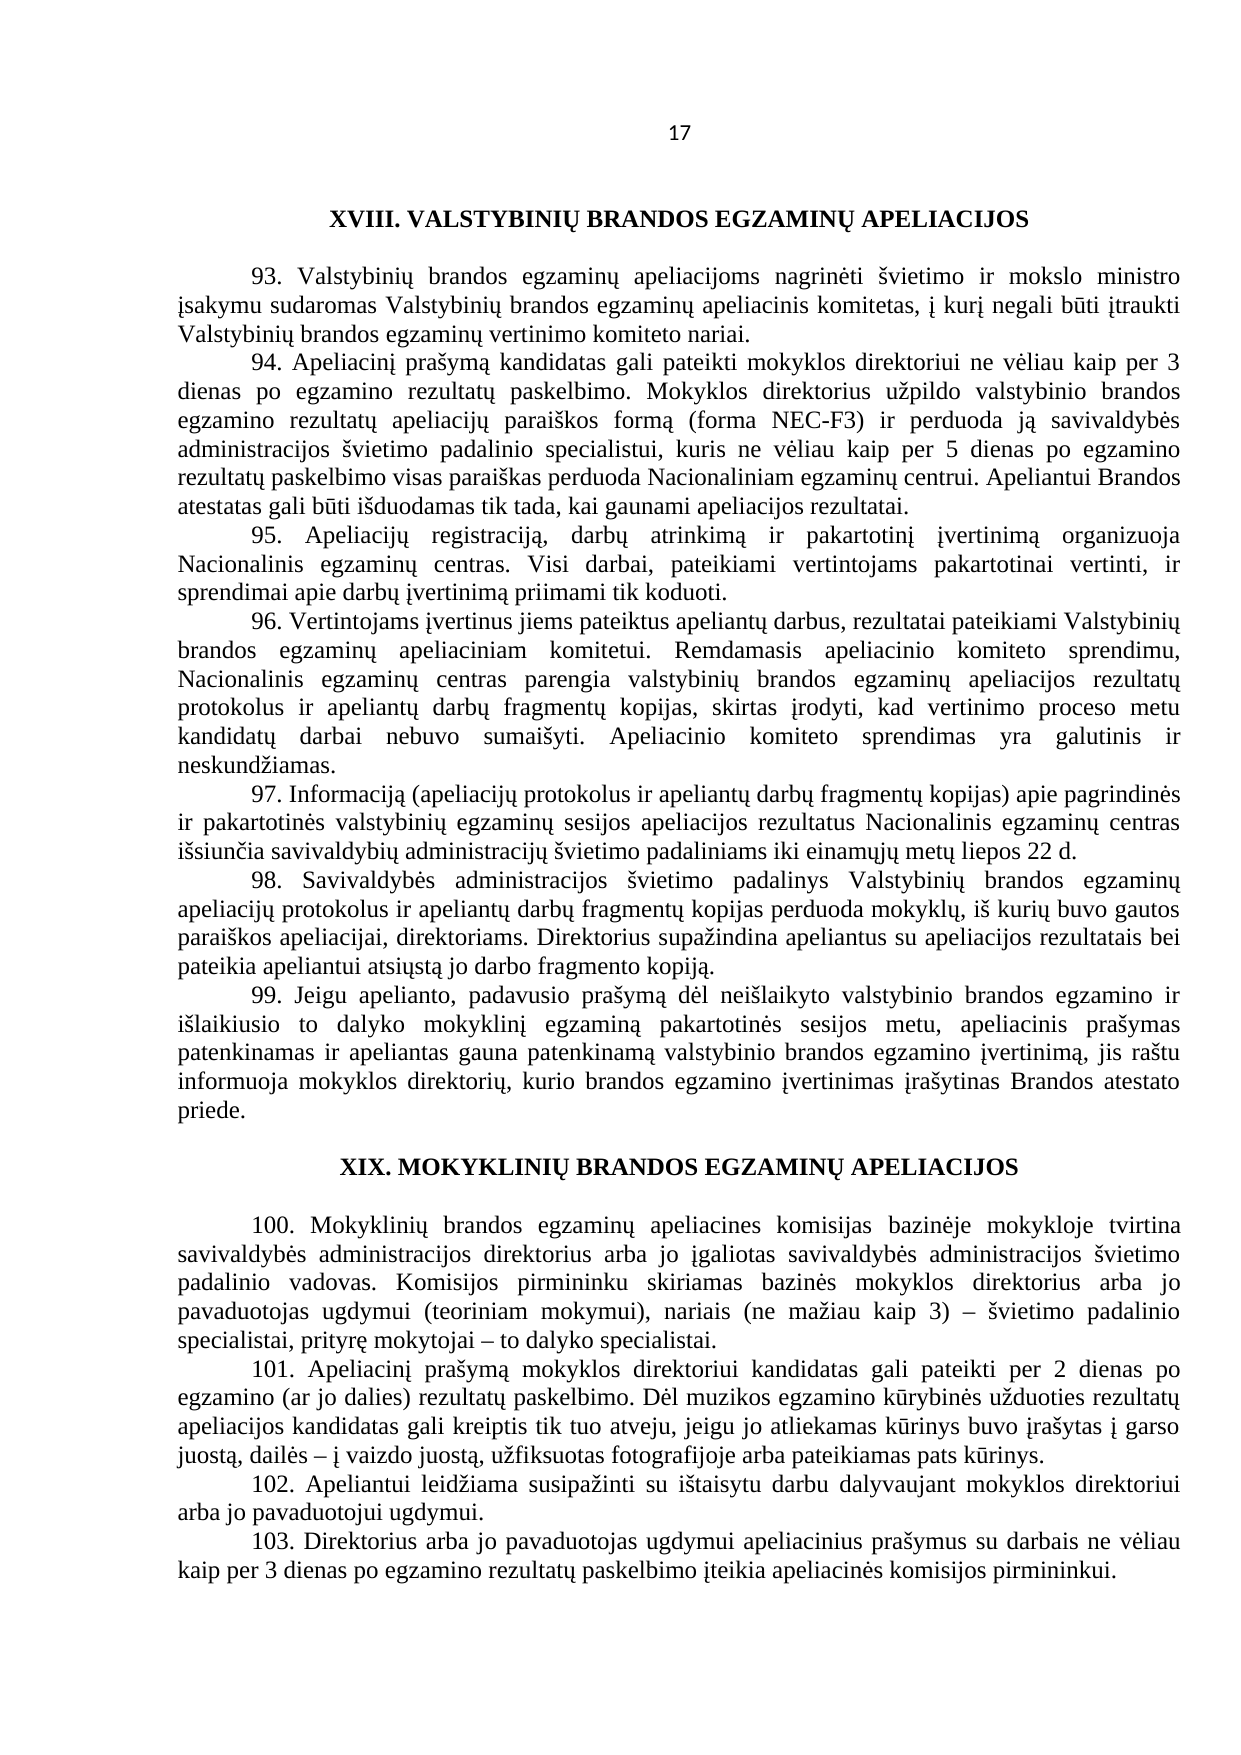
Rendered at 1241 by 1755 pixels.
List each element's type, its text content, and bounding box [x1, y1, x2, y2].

text 102. Apeliantui leidžiama susipažinti su ištaisytu darbu dalyvaujant mokyklos direktoriui arba jo pavaduotojui ugdymui. [177, 1469, 1181, 1526]
text 101. Apeliacinį prašymą mokyklos direktoriui kandidatas gali pateikti per 2 dienas po egzamino (ar jo dalies) rezultatų paskelbimo. Dėl muzikos egzamino kūrybinės užduoties rezultatų apeliacijos kandidatas gali kreiptis tik tuo atveju, jeigu jo atliekamas kūrinys buvo įrašytas į garso juostą, dailės – į vaizdo juostą, užfiksuotas fotografijoje arba pateikiamas pats kūrinys. [177, 1354, 1181, 1469]
text XVIII. VALSTYBINIŲ BRANDOS EGZAMINŲ APELIACIJOS [177, 204, 1181, 232]
text 94. Apeliacinį prašymą kandidatas gali pateikti mokyklos direktoriui ne vėliau kaip per 3 dienas po egzamino rezultatų paskelbimo. Mokyklos direktorius užpildo valstybinio brandos egzamino rezultatų apeliacijų paraiškos formą (forma NEC-F3) ir perduoda ją savivaldybės administracijos švietimo padalinio specialistui, kuris ne vėliau kaip per 5 dienas po egzamino rezultatų paskelbimo visas paraiškas perduoda Nacionaliniam egzaminų centrui. Apeliantui Brandos atestatas gali būti išduodamas tik tada, kai gaunami apeliacijos rezultatai. [177, 347, 1181, 520]
text 95. Apeliacijų registraciją, darbų atrinkimą ir pakartotinį įvertinimą organizuoja Nacionalinis egzaminų centras. Visi darbai, pateikiami vertintojams pakartotinai vertinti, ir sprendimai apie darbų įvertinimą priimami tik koduoti. [177, 520, 1181, 606]
text 99. Jeigu apelianto, padavusio prašymą dėl neišlaikyto valstybinio brandos egzamino ir išlaikiusio to dalyko mokyklinį egzaminą pakartotinės sesijos metu, apeliacinis prašymas patenkinamas ir apeliantas gauna patenkinamą valstybinio brandos egzamino įvertinimą, jis raštu informuoja mokyklos direktorių, kurio brandos egzamino įvertinimas įrašytinas Brandos atestato priede. [177, 980, 1181, 1124]
text 93. Valstybinių brandos egzaminų apeliacijoms nagrinėti švietimo ir mokslo ministro įsakymu sudaromas Valstybinių brandos egzaminų apeliacinis komitetas, į kurį negali būti įtraukti Valstybinių brandos egzaminų vertinimo komiteto nariai. [177, 261, 1181, 347]
text XIX. MOKYKLINIŲ BRANDOS EGZAMINŲ APELIACIJOS [177, 1152, 1181, 1181]
text 97. Informaciją (apeliacijų protokolus ir apeliantų darbų fragmentų kopijas) apie pagrindinės ir pakartotinės valstybinių egzaminų sesijos apeliacijos rezultatus Nacionalinis egzaminų centras išsiunčia savivaldybių administracijų švietimo padaliniams iki einamųjų metų liepos 22 d. [177, 779, 1181, 865]
text 98. Savivaldybės administracijos švietimo padalinys Valstybinių brandos egzaminų apeliacijų protokolus ir apeliantų darbų fragmentų kopijas perduoda mokyklų, iš kurių buvo gautos paraiškos apeliacijai, direktoriams. Direktorius supažindina apeliantus su apeliacijos rezultatais bei pateikia apeliantui atsiųstą jo darbo fragmento kopiją. [177, 865, 1181, 980]
text 100. Mokyklinių brandos egzaminų apeliacines komisijas bazinėje mokykloje tvirtina savivaldybės administracijos direktorius arba jo įgaliotas savivaldybės administracijos švietimo padalinio vadovas. Komisijos pirmininku skiriamas bazinės mokyklos direktorius arba jo pavaduotojas ugdymui (teoriniam mokymui), nariais (ne mažiau kaip 3) – švietimo padalinio specialistai, prityrę mokytojai – to dalyko specialistai. [177, 1210, 1181, 1354]
text 103. Direktorius arba jo pavaduotojas ugdymui apeliacinius prašymus su darbais ne vėliau kaip per 3 dienas po egzamino rezultatų paskelbimo įteikia apeliacinės komisijos pirmininkui. [177, 1526, 1181, 1584]
text 96. Vertintojams įvertinus jiems pateiktus apeliantų darbus, rezultatai pateikiami Valstybinių brandos egzaminų apeliaciniam komitetui. Remdamasis apeliacinio komiteto sprendimu, Nacionalinis egzaminų centras parengia valstybinių brandos egzaminų apeliacijos rezultatų protokolus ir apeliantų darbų fragmentų kopijas, skirtas įrodyti, kad vertinimo proceso metu kandidatų darbai nebuvo sumaišyti. Apeliacinio komiteto sprendimas yra galutinis ir neskundžiamas. [177, 606, 1181, 779]
